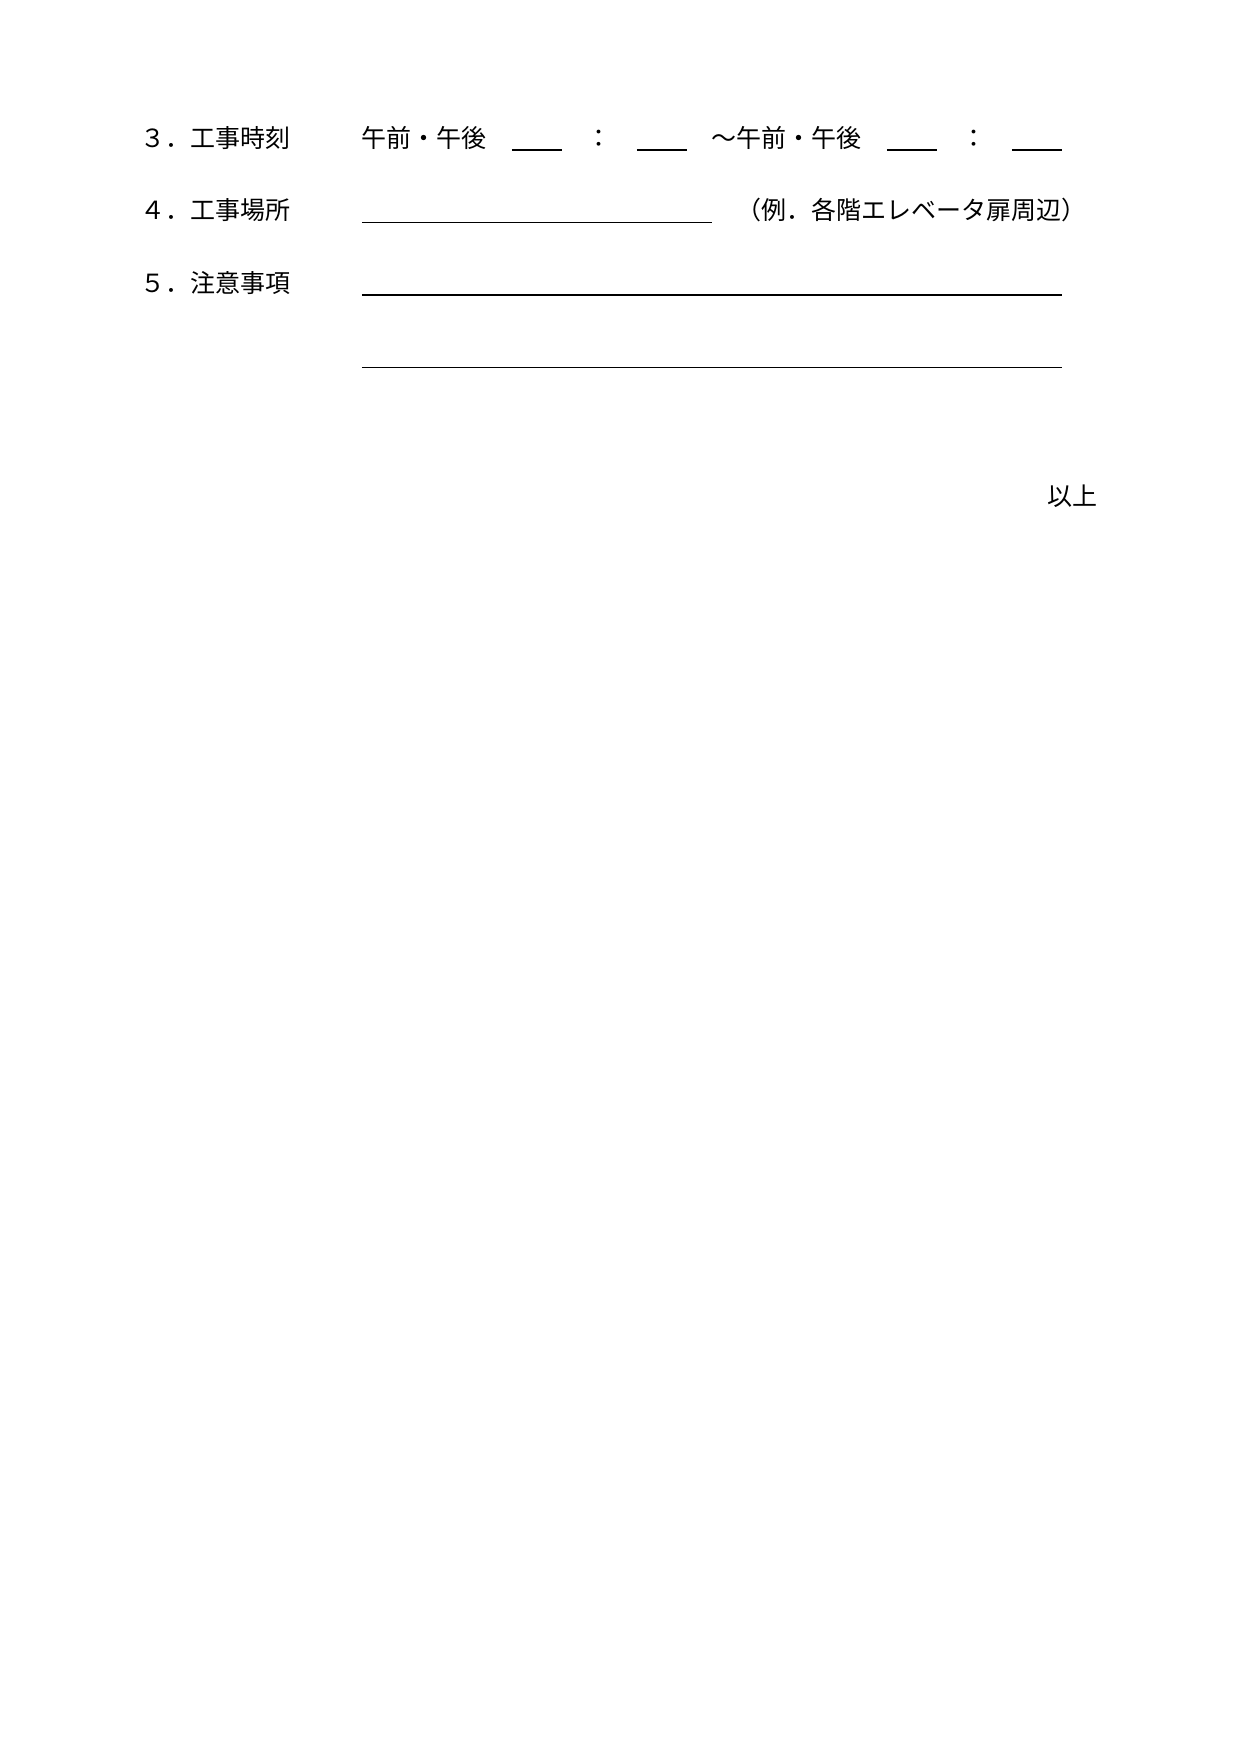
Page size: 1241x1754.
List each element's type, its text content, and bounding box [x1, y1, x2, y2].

text ５．注意事項 [140, 263, 1122, 299]
text 以上 [118, 476, 1122, 512]
text ３．工事時刻 午前・午後 ： ～午前・午後 ： [140, 118, 1122, 154]
text ４．工事場所 （例．各階エレベータ扉周辺） [140, 191, 1122, 227]
